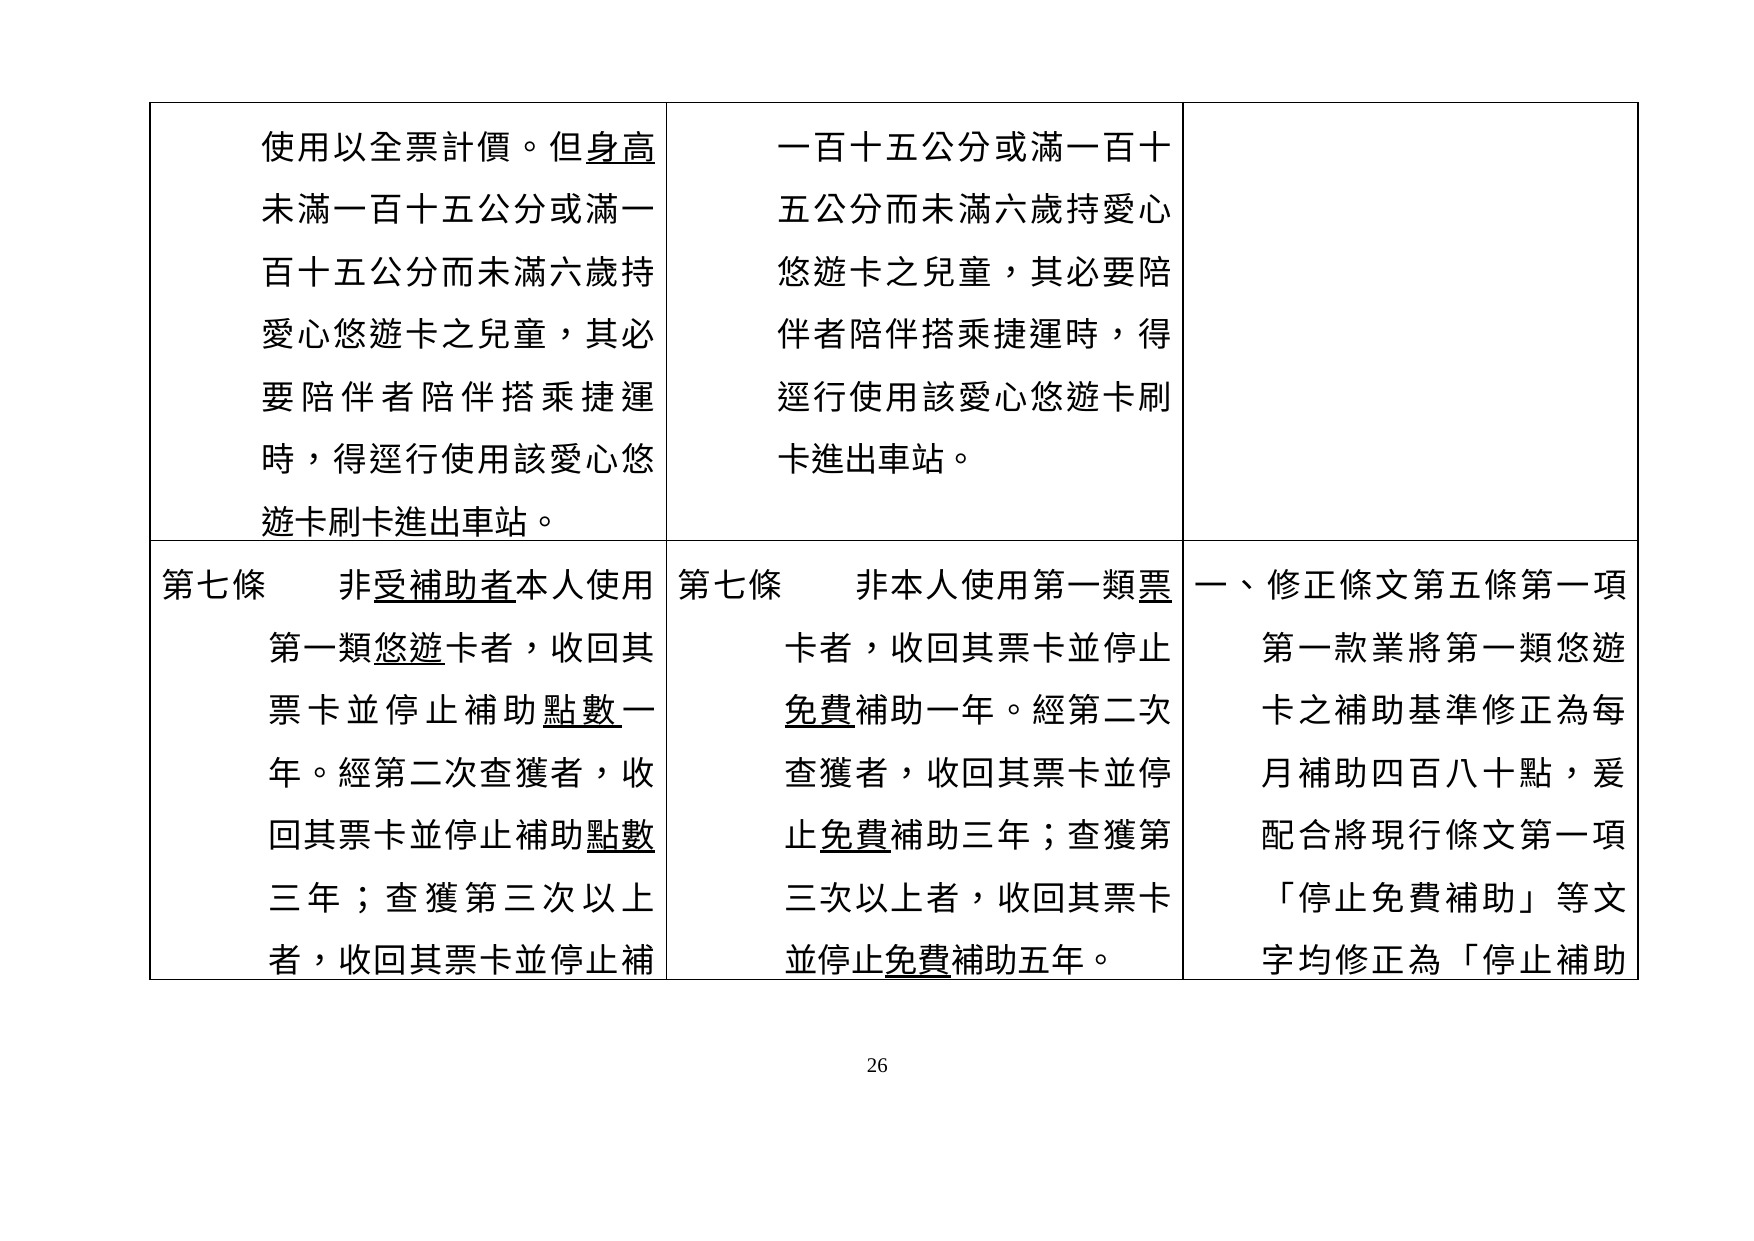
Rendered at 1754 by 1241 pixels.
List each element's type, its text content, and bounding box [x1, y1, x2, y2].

table_cell 第七條 非本人使用第一類票卡者，收回其票卡並停止免費補助一年。經第二次查獲者，收回其票卡並停止免費補助三年；查獲第三次以上者，收回其票卡並停止免費補助五年。 [667, 541, 1182, 979]
table_cell [1184, 103, 1637, 540]
table_cell 第七條 非受補助者本人使用第一類悠遊卡者，收回其票卡並停止補助點數一年。經第二次查獲者，收回其票卡並停止補助點數三年；查獲第三次以上者，收回其票卡並停止補 [151, 541, 666, 979]
table_cell 使用以全票計價。但身高未滿一百十五公分或滿一百十五公分而未滿六歲持愛心悠遊卡之兒童，其必要陪伴者陪伴搭乘捷運時，得逕行使用該愛心悠遊卡刷卡進出車站。 [151, 103, 666, 540]
table_cell 一、修正條文第五條第一項第一款業將第一類悠遊卡之補助基準修正為每月補助四百八十點，爰配合將現行條文第一項「停止免費補助」等文字均修正為「停止補助 [1184, 541, 1637, 979]
table_cell 一百十五公分或滿一百十五公分而未滿六歲持愛心悠遊卡之兒童，其必要陪伴者陪伴搭乘捷運時，得逕行使用該愛心悠遊卡刷卡進出車站。 [667, 103, 1182, 540]
